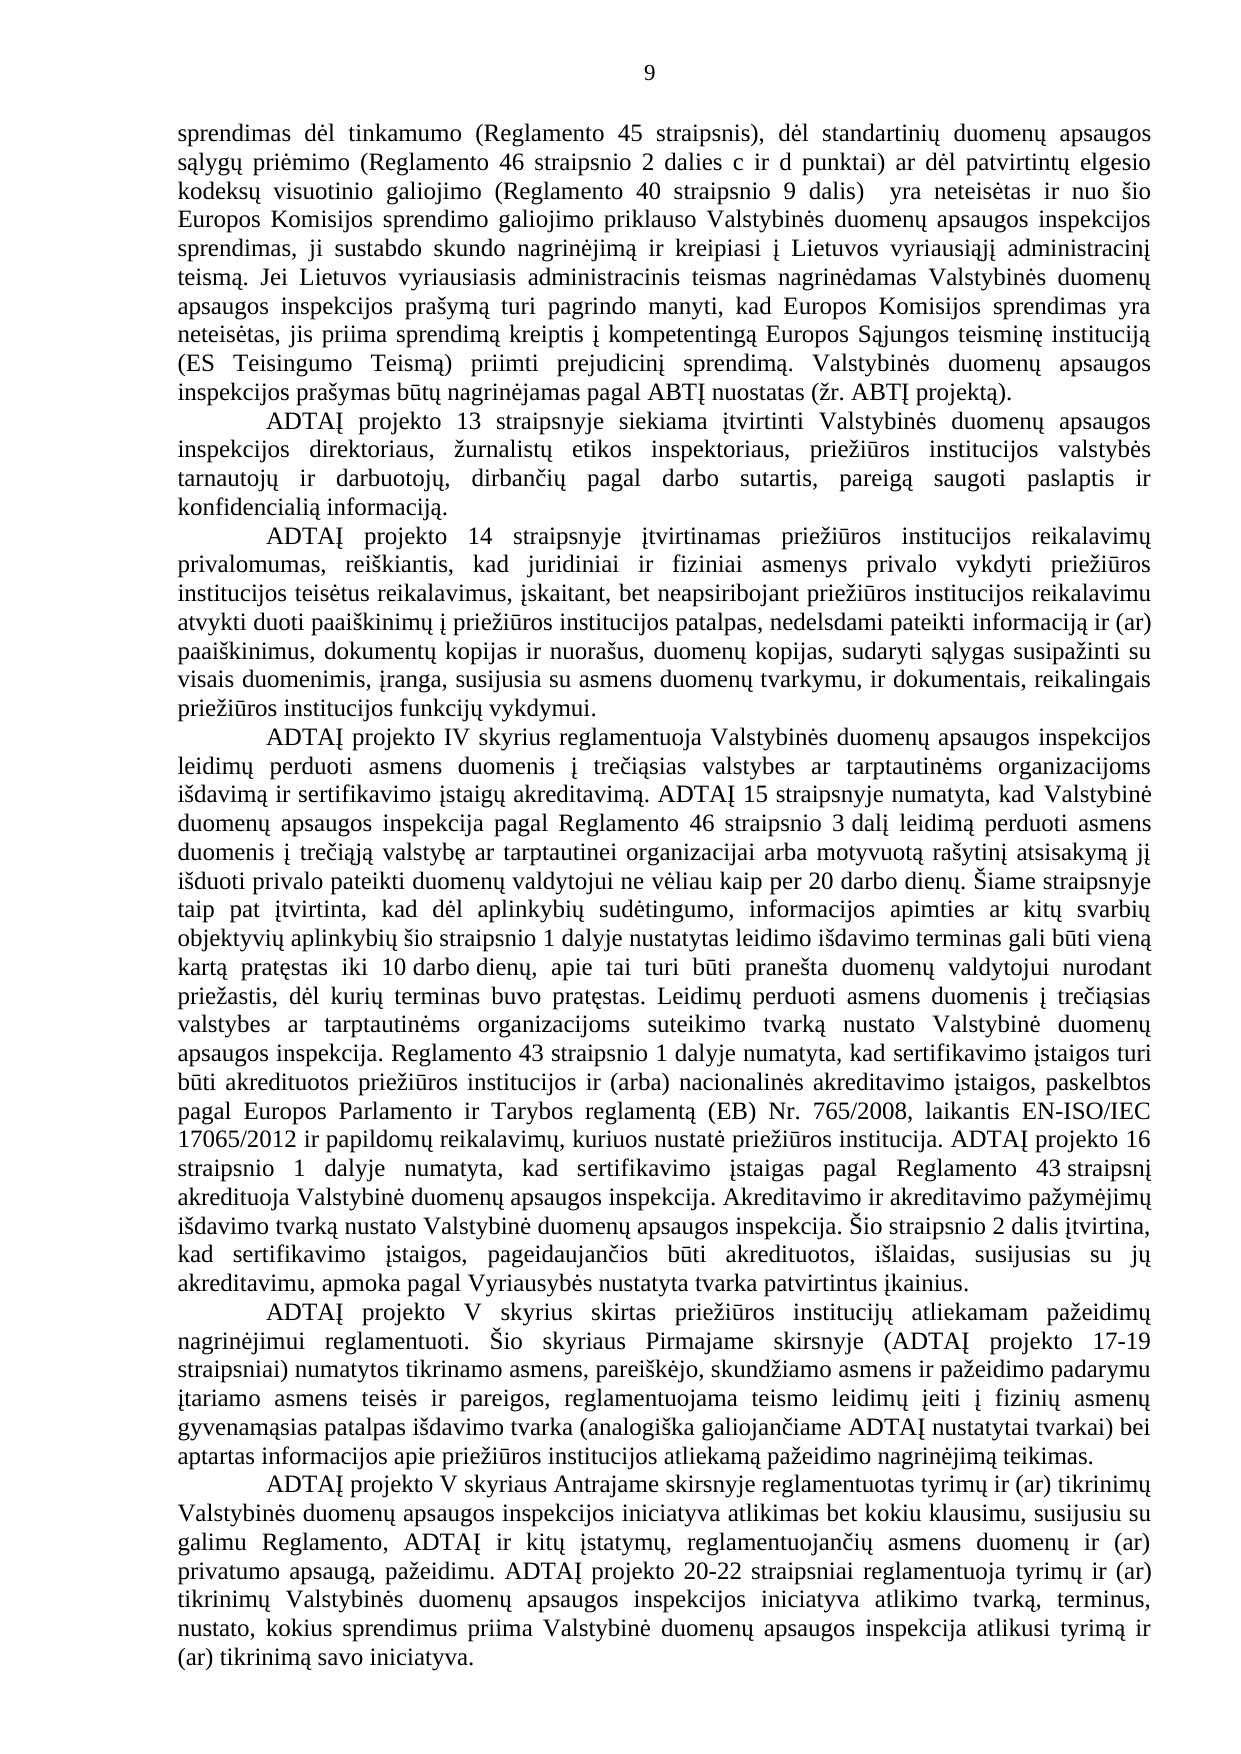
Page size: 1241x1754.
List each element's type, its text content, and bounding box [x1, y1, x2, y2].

text ADTAĮ projekto V skyriaus Antrajame skirsnyje reglamentuotas tyrimų ir (ar) tikrinimų Valstybinės duomenų apsaugos inspekcijos iniciatyva atlikimas bet kokiu klausimu, susijusiu su galimu Reglamento, ADTAĮ ir kitų įstatymų, reglamentuojančių asmens duomenų ir (ar) privatumo apsaugą, pažeidimu. ADTAĮ projekto 20-22 straipsniai reglamentuoja tyrimų ir (ar) tikrinimų Valstybinės duomenų apsaugos inspekcijos iniciatyva atlikimo tvarką, terminus, nustato, kokius sprendimus priima Valstybinė duomenų apsaugos inspekcija atlikusi tyrimą ir (ar) tikrinimą savo iniciatyva. [177, 1469, 1152, 1671]
text sprendimas dėl tinkamumo (Reglamento 45 straipsnis), dėl standartinių duomenų apsaugos sąlygų priėmimo (Reglamento 46 straipsnio 2 dalies c ir d punktai) ar dėl patvirtintų elgesio kodeksų visuotinio galiojimo (Reglamento 40 straipsnio 9 dalis) yra neteisėtas ir nuo šio Europos Komisijos sprendimo galiojimo priklauso Valstybinės duomenų apsaugos inspekcijos sprendimas, ji sustabdo skundo nagrinėjimą ir kreipiasi į Lietuvos vyriausiąjį administracinį teismą. Jei Lietuvos vyriausiasis administracinis teismas nagrinėdamas Valstybinės duomenų apsaugos inspekcijos prašymą turi pagrindo manyti, kad Europos Komisijos sprendimas yra neteisėtas, jis priima sprendimą kreiptis į kompetentingą Europos Sąjungos teisminę instituciją (ES Teisingumo Teismą) priimti prejudicinį sprendimą. Valstybinės duomenų apsaugos inspekcijos prašymas būtų nagrinėjamas pagal ABTĮ nuostatas (žr. ABTĮ projektą). [177, 118, 1152, 406]
text ADTAĮ projekto 14 straipsnyje įtvirtinamas priežiūros institucijos reikalavimų privalomumas, reiškiantis, kad juridiniai ir fiziniai asmenys privalo vykdyti priežiūros institucijos teisėtus reikalavimus, įskaitant, bet neapsiribojant priežiūros institucijos reikalavimu atvykti duoti paaiškinimų į priežiūros institucijos patalpas, nedelsdami pateikti informaciją ir (ar) paaiškinimus, dokumentų kopijas ir nuorašus, duomenų kopijas, sudaryti sąlygas susipažinti su visais duomenimis, įranga, susijusia su asmens duomenų tvarkymu, ir dokumentais, reikalingais priežiūros institucijos funkcijų vykdymui. [177, 521, 1152, 722]
text ADTAĮ projekto V skyrius skirtas priežiūros institucijų atliekamam pažeidimų nagrinėjimui reglamentuoti. Šio skyriaus Pirmajame skirsnyje (ADTAĮ projekto 17-19 straipsniai) numatytos tikrinamo asmens, pareiškėjo, skundžiamo asmens ir pažeidimo padarymu įtariamo asmens teisės ir pareigos, reglamentuojama teismo leidimų įeiti į fizinių asmenų gyvenamąsias patalpas išdavimo tvarka (analogiška galiojančiame ADTAĮ nustatytai tvarkai) bei aptartas informacijos apie priežiūros institucijos atliekamą pažeidimo nagrinėjimą teikimas. [177, 1297, 1152, 1469]
text ADTAĮ projekto 13 straipsnyje siekiama įtvirtinti Valstybinės duomenų apsaugos inspekcijos direktoriaus, žurnalistų etikos inspektoriaus, priežiūros institucijos valstybės tarnautojų ir darbuotojų, dirbančių pagal darbo sutartis, pareigą saugoti paslaptis ir konfidencialią informaciją. [177, 406, 1152, 521]
text ADTAĮ projekto IV skyrius reglamentuoja Valstybinės duomenų apsaugos inspekcijos leidimų perduoti asmens duomenis į trečiąsias valstybes ar tarptautinėms organizacijoms išdavimą ir sertifikavimo įstaigų akreditavimą. ADTAĮ 15 straipsnyje numatyta, kad Valstybinė duomenų apsaugos inspekcija pagal Reglamento 46 straipsnio 3 dalį leidimą perduoti asmens duomenis į trečiąją valstybę ar tarptautinei organizacijai arba motyvuotą rašytinį atsisakymą jį išduoti privalo pateikti duomenų valdytojui ne vėliau kaip per 20 darbo dienų. Šiame straipsnyje taip pat įtvirtinta, kad dėl aplinkybių sudėtingumo, informacijos apimties ar kitų svarbių objektyvių aplinkybių šio straipsnio 1 dalyje nustatytas leidimo išdavimo terminas gali būti vieną kartą pratęstas iki 10 darbo dienų, apie tai turi būti pranešta duomenų valdytojui nurodant priežastis, dėl kurių terminas buvo pratęstas. Leidimų perduoti asmens duomenis į trečiąsias valstybes ar tarptautinėms organizacijoms suteikimo tvarką nustato Valstybinė duomenų apsaugos inspekcija. Reglamento 43 straipsnio 1 dalyje numatyta, kad sertifikavimo įstaigos turi būti akredituotos priežiūros institucijos ir (arba) nacionalinės akreditavimo įstaigos, paskelbtos pagal Europos Parlamento ir Tarybos reglamentą (EB) Nr. 765/2008, laikantis EN-ISO/IEC 17065/2012 ir papildomų reikalavimų, kuriuos nustatė priežiūros institucija. ADTAĮ projekto 16 straipsnio 1 dalyje numatyta, kad sertifikavimo įstaigas pagal Reglamento 43 straipsnį akredituoja Valstybinė duomenų apsaugos inspekcija. Akreditavimo ir akreditavimo pažymėjimų išdavimo tvarką nustato Valstybinė duomenų apsaugos inspekcija. Šio straipsnio 2 dalis įtvirtina, kad sertifikavimo įstaigos, pageidaujančios būti akredituotos, išlaidas, susijusias su jų akreditavimu, apmoka pagal Vyriausybės nustatyta tvarka patvirtintus įkainius. [177, 722, 1152, 1297]
